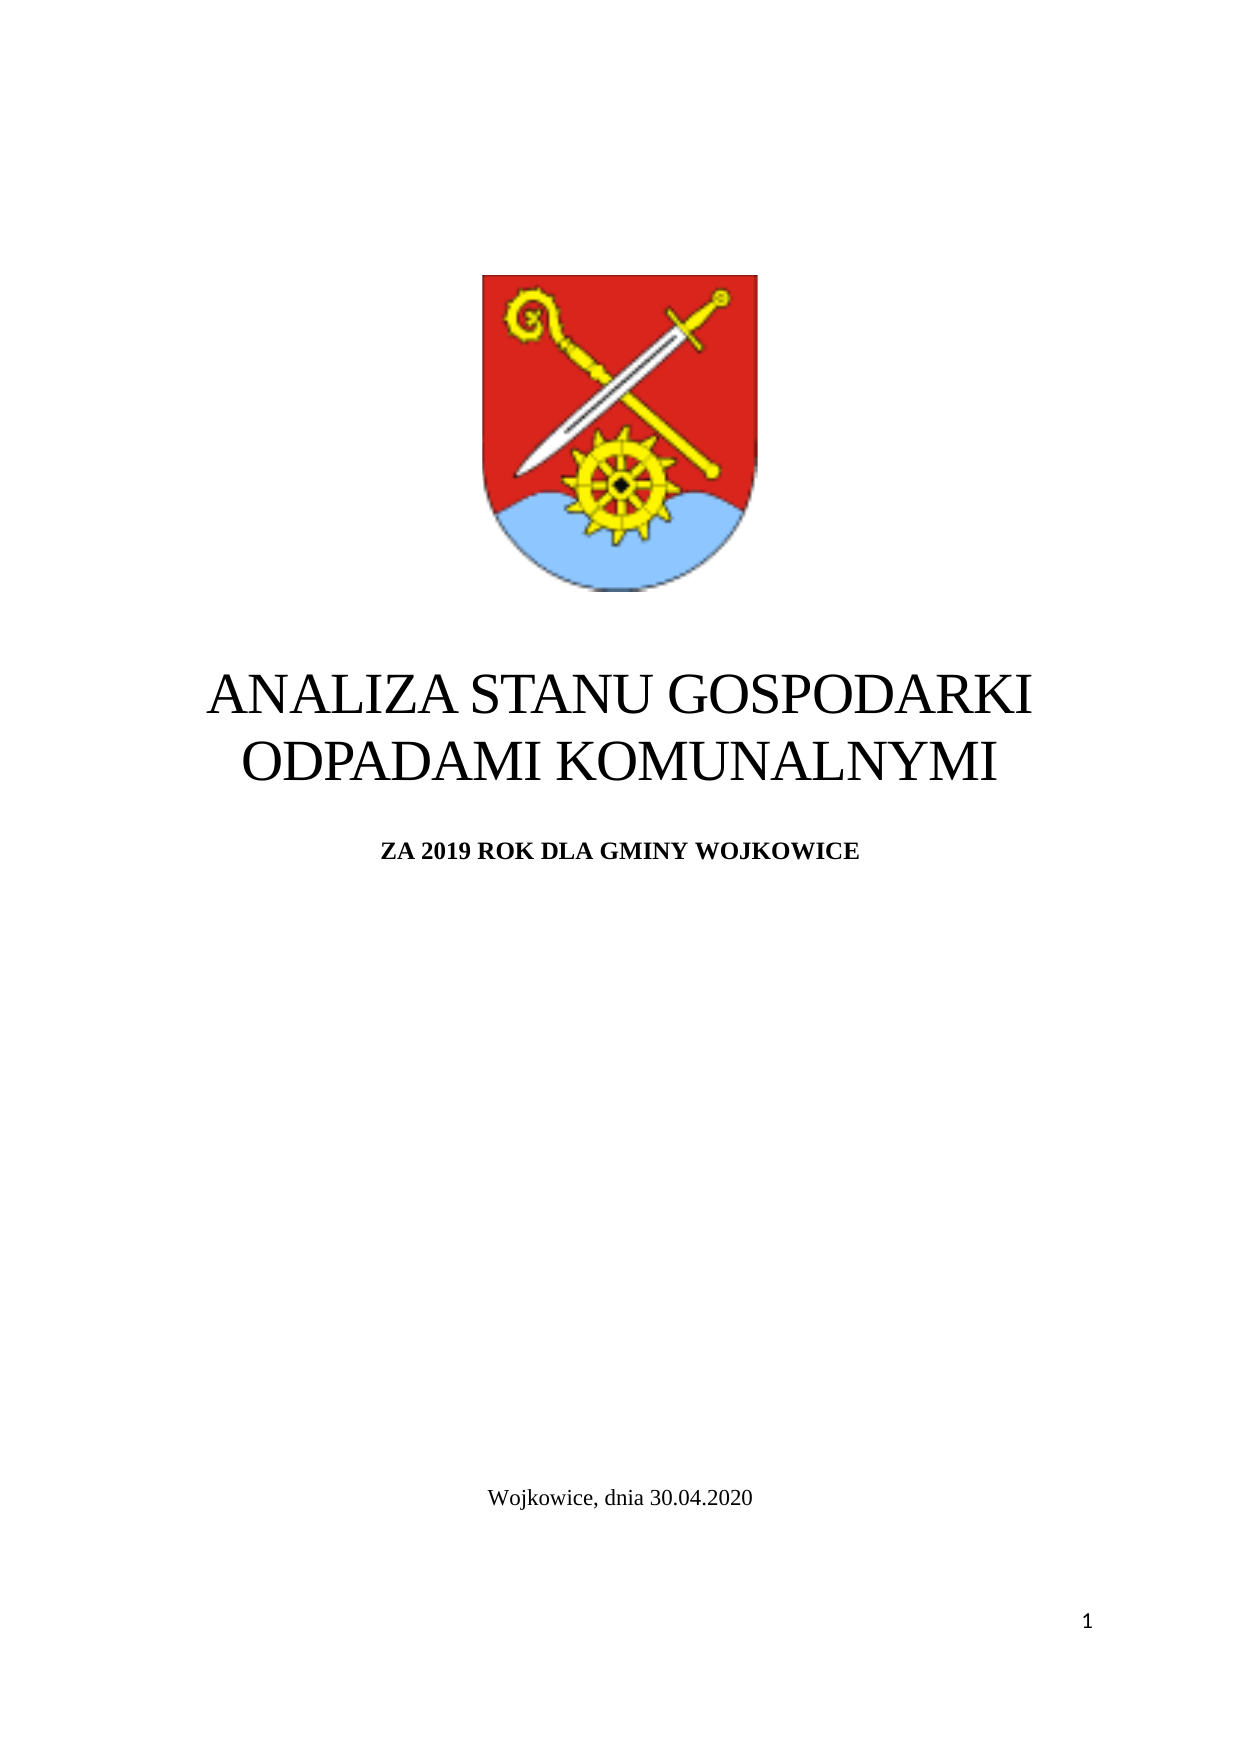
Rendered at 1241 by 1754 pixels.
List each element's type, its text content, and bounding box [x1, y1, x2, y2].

text ANALIZA STANU GOSPODARKI ODPADAMI KOMUNALNYMI [148, 659, 1093, 793]
text Wojkowice, dnia 30.04.2020 [148, 1484, 1093, 1510]
text ZA 2019 ROK DLA GMINY WOJKOWICE [148, 836, 1093, 865]
